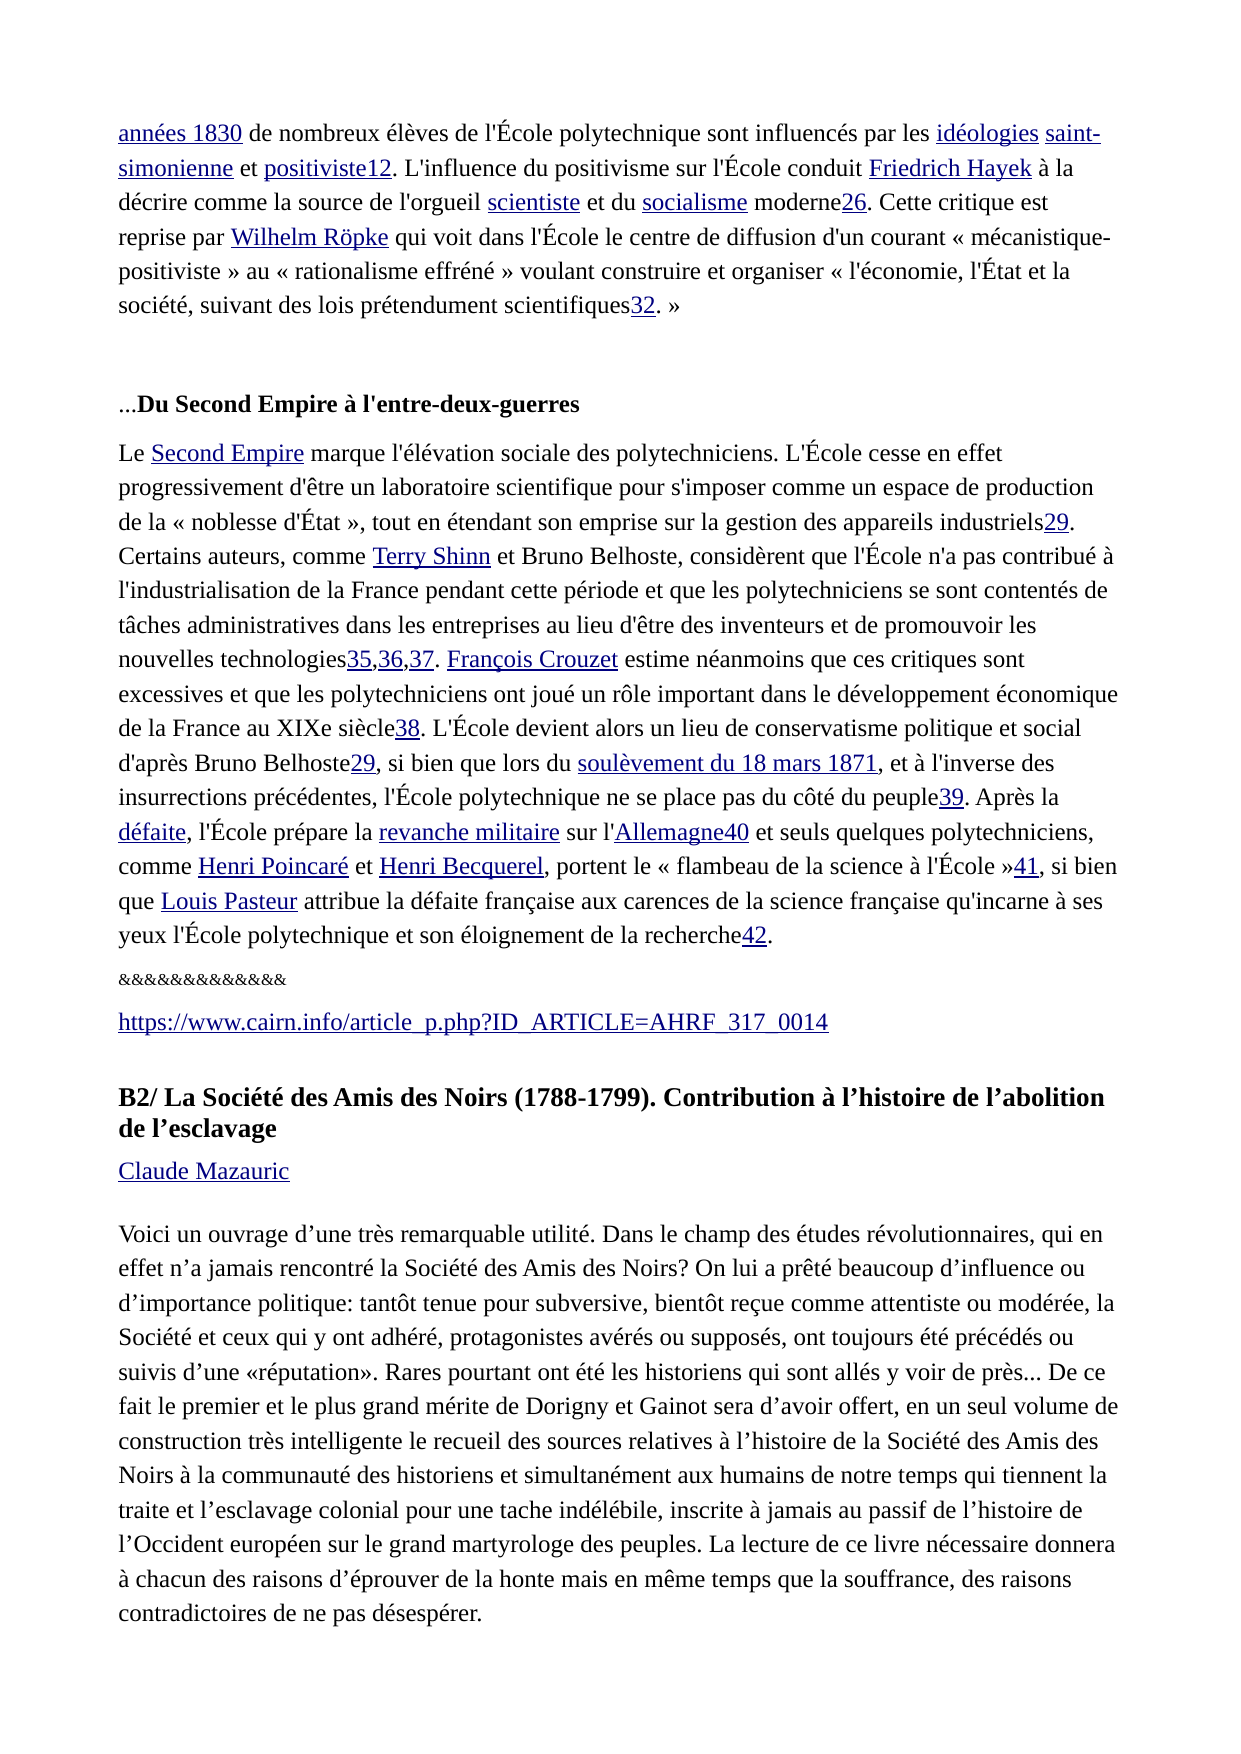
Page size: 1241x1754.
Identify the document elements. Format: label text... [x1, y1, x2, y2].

text Voici un ouvrage d’une très remarquable utilité. Dans le champ des études révolutionnaires, qui en effet n’a jamais rencontré la Société des Amis des Noirs? On lui a prêté beaucoup d’influence ou d’importance politique: tantôt tenue pour subversive, bientôt reçue comme attentiste ou modérée, la Société et ceux qui y ont adhéré, protagonistes avérés ou supposés, ont toujours été précédés ou suivis d’une «réputation». Rares pourtant ont été les historiens qui sont allés y voir de près... De ce fait le premier et le plus grand mérite de Dorigny et Gainot sera d’avoir offert, en un seul volume de construction très intelligente le recueil des sources relatives à l’histoire de la Société des Amis des Noirs à la communauté des historiens et simultanément aux humains de notre temps qui tiennent la traite et l’esclavage colonial pour une tache indélébile, inscrite à jamais au passif de l’histoire de l’Occident européen sur le grand martyrologe des peuples. La lecture de ce livre nécessaire donnera à chacun des raisons d’éprouver de la honte mais en même temps que la souffrance, des raisons contradictoires de ne pas désespérer. [118, 1219, 1122, 1627]
text https://www.cairn.info/article_p.php?ID_ARTICLE=AHRF_317_0014 [118, 1007, 1122, 1036]
subtitle B2/ La Société des Amis des Noirs (1788-1799). Contribution à l’histoire de l’abolition de l’esclavage [118, 1081, 1122, 1143]
text ...Du Second Empire à l'entre-deux-guerres [118, 389, 1122, 417]
text Le Second Empire marque l'élévation sociale des polytechniciens. L'École cesse en effet progressivement d'être un laboratoire scientifique pour s'imposer comme un espace de production de la « noblesse d'État », tout en étendant son emprise sur la gestion des appareils industriels29. Certains auteurs, comme Terry Shinn et Bruno Belhoste, considèrent que l'École n'a pas contribué à l'industrialisation de la France pendant cette période et que les polytechniciens se sont contentés de tâches administratives dans les entreprises au lieu d'être des inventeurs et de promouvoir les nouvelles technologies35,36,37. François Crouzet estime néanmoins que ces critiques sont excessives et que les polytechniciens ont joué un rôle important dans le développement économique de la France au XIXe siècle38. L'École devient alors un lieu de conservatisme politique et social d'après Bruno Belhoste29, si bien que lors du soulèvement du 18 mars 1871, et à l'inverse des insurrections précédentes, l'École polytechnique ne se place pas du côté du peuple39. Après la défaite, l'École prépare la revanche militaire sur l'Allemagne40 et seuls quelques polytechniciens, comme Henri Poincaré et Henri Becquerel, portent le « flambeau de la science à l'École »41, si bien que Louis Pasteur attribue la défaite française aux carences de la science française qu'incarne à ses yeux l'École polytechnique et son éloignement de la recherche42. [118, 438, 1122, 949]
text années 1830 de nombreux élèves de l'École polytechnique sont influencés par les idéologies saint-simonienne et positiviste12. L'influence du positivisme sur l'École conduit Friedrich Hayek à la décrire comme la source de l'orgueil scientiste et du socialisme moderne26. Cette critique est reprise par Wilhelm Röpke qui voit dans l'École le centre de diffusion d'un courant « mécanistique-positiviste » au « rationalisme effréné » voulant construire et organiser « l'économie, l'État et la société, suivant des lois prétendument scientifiques32. » [118, 118, 1122, 319]
text &&&&&&&&&&&&& [118, 969, 1122, 989]
text Claude Mazauric [118, 1156, 1122, 1184]
